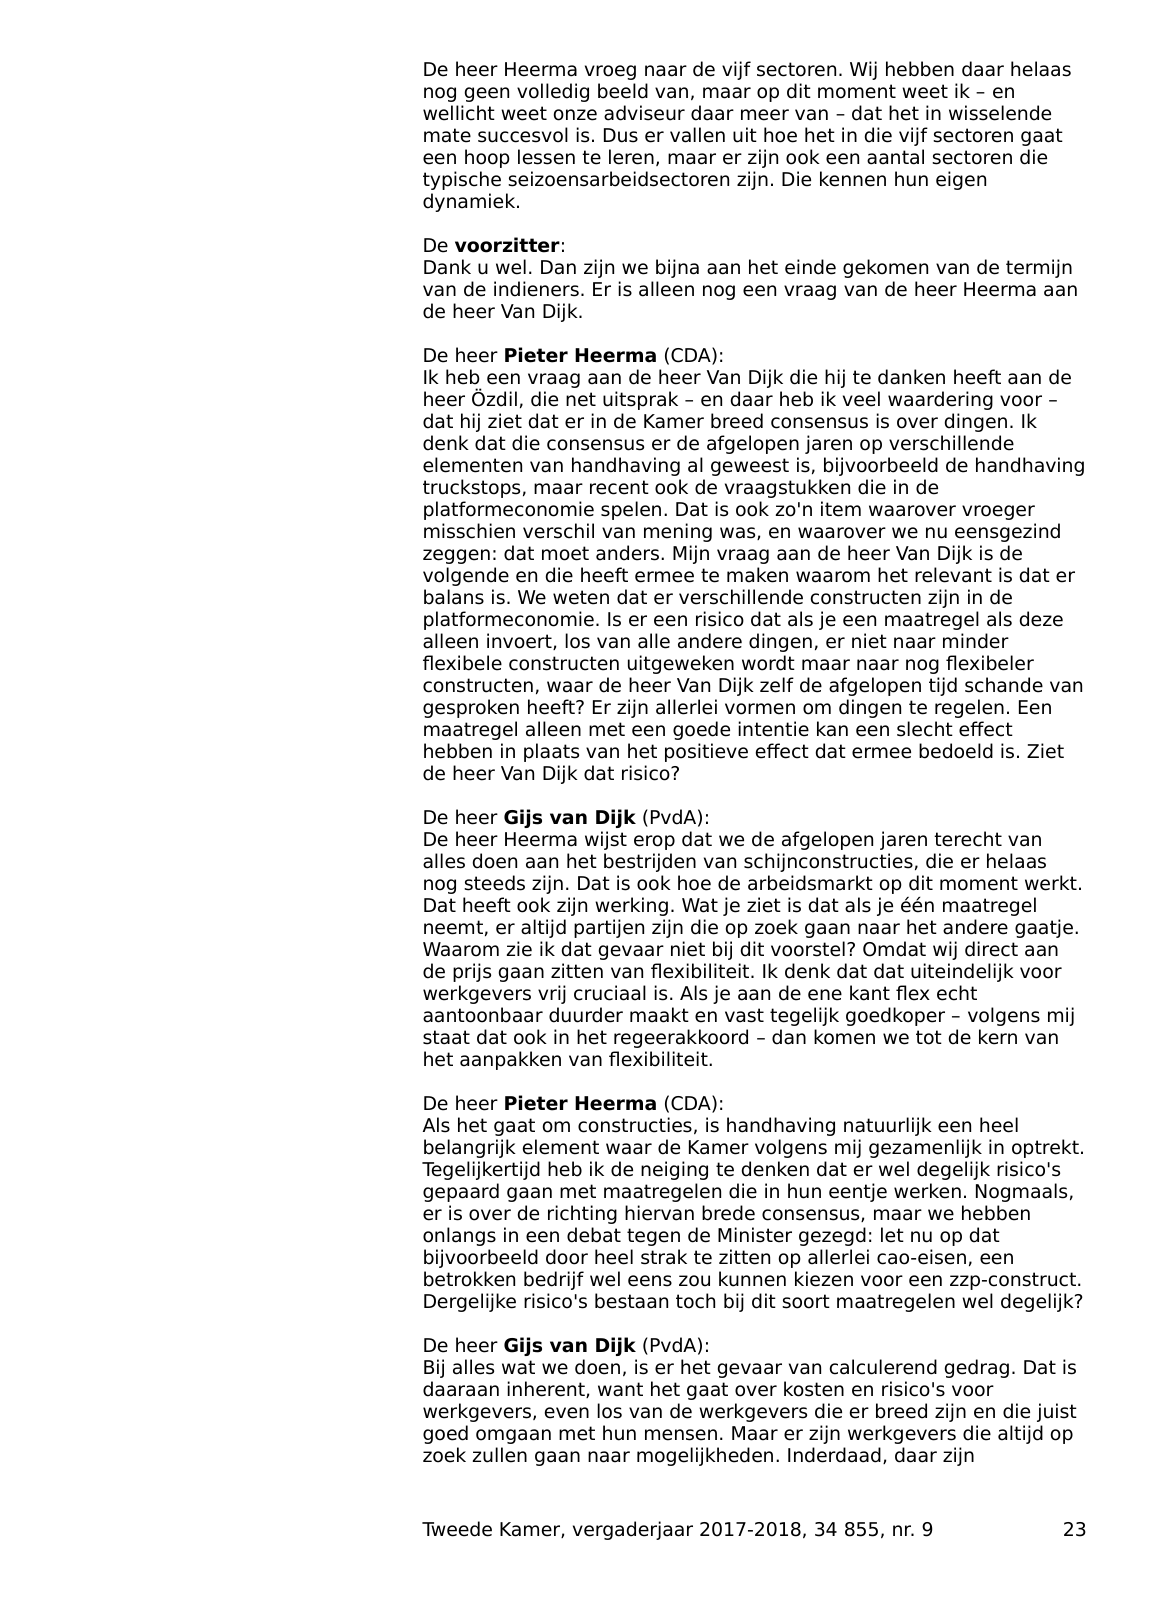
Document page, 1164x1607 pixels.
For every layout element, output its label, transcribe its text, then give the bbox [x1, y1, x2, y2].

text De heer Pieter Heerma (CDA): [422, 1093, 1087, 1115]
text Dank u wel. Dan zijn we bijna aan het einde gekomen van de termijn van de indieners. Er is alleen nog een vraag van de heer Heerma aan de heer Van Dijk. [422, 257, 1087, 323]
text Als het gaat om constructies, is handhaving natuurlijk een heel belangrijk element waar de Kamer volgens mij gezamenlijk in optrekt. Tegelijkertijd heb ik de neiging te denken dat er wel degelijk risico's gepaard gaan met maatregelen die in hun eentje werken. Nogmaals, er is over de richting hiervan brede consensus, maar we hebben onlangs in een debat tegen de Minister gezegd: let nu op dat bijvoorbeeld door heel strak te zitten op allerlei cao-eisen, een betrokken bedrijf wel eens zou kunnen kiezen voor een zzp-construct. Dergelijke risico's bestaan toch bij dit soort maatregelen wel degelijk? [422, 1115, 1087, 1313]
text Bij alles wat we doen, is er het gevaar van calculerend gedrag. Dat is daaraan inherent, want het gaat over kosten en risico's voor werkgevers, even los van de werkgevers die er breed zijn en die juist goed omgaan met hun mensen. Maar er zijn werkgevers die altijd op zoek zullen gaan naar mogelijkheden. Inderdaad, daar zijn [422, 1357, 1087, 1467]
text De heer Gijs van Dijk (PvdA): [422, 807, 1087, 829]
text De heer Pieter Heerma (CDA): [422, 345, 1087, 367]
text De heer Heerma wijst erop dat we de afgelopen jaren terecht van alles doen aan het bestrijden van schijnconstructies, die er helaas nog steeds zijn. Dat is ook hoe de arbeidsmarkt op dit moment werkt. Dat heeft ook zijn werking. Wat je ziet is dat als je één maatregel neemt, er altijd partijen zijn die op zoek gaan naar het andere gaatje. Waarom zie ik dat gevaar niet bij dit voorstel? Omdat wij direct aan de prijs gaan zitten van flexibiliteit. Ik denk dat dat uiteindelijk voor werkgevers vrij cruciaal is. Als je aan de ene kant flex echt aantoonbaar duurder maakt en vast tegelijk goedkoper – volgens mij staat dat ook in het regeerakkoord – dan komen we tot de kern van het aanpakken van flexibiliteit. [422, 829, 1087, 1071]
text De heer Heerma vroeg naar de vijf sectoren. Wij hebben daar helaas nog geen volledig beeld van, maar op dit moment weet ik – en wellicht weet onze adviseur daar meer van – dat het in wisselende mate succesvol is. Dus er vallen uit hoe het in die vijf sectoren gaat een hoop lessen te leren, maar er zijn ook een aantal sectoren die typische seizoensarbeidsectoren zijn. Die kennen hun eigen dynamiek. [422, 59, 1087, 213]
text Ik heb een vraag aan de heer Van Dijk die hij te danken heeft aan de heer Özdil, die net uitsprak – en daar heb ik veel waardering voor – dat hij ziet dat er in de Kamer breed consensus is over dingen. Ik denk dat die consensus er de afgelopen jaren op verschillende elementen van handhaving al geweest is, bijvoorbeeld de handhaving truckstops, maar recent ook de vraagstukken die in de platformeconomie spelen. Dat is ook zo'n item waarover vroeger misschien verschil van mening was, en waarover we nu eensgezind zeggen: dat moet anders. Mijn vraag aan de heer Van Dijk is de volgende en die heeft ermee te maken waarom het relevant is dat er balans is. We weten dat er verschillende constructen zijn in de platformeconomie. Is er een risico dat als je een maatregel als deze alleen invoert, los van alle andere dingen, er niet naar minder flexibele constructen uitgeweken wordt maar naar nog flexibeler constructen, waar de heer Van Dijk zelf de afgelopen tijd schande van gesproken heeft? Er zijn allerlei vormen om dingen te regelen. Een maatregel alleen met een goede intentie kan een slecht effect hebben in plaats van het positieve effect dat ermee bedoeld is. Ziet de heer Van Dijk dat risico? [422, 367, 1087, 785]
text De voorzitter: [422, 235, 1087, 257]
text De heer Gijs van Dijk (PvdA): [422, 1335, 1087, 1357]
